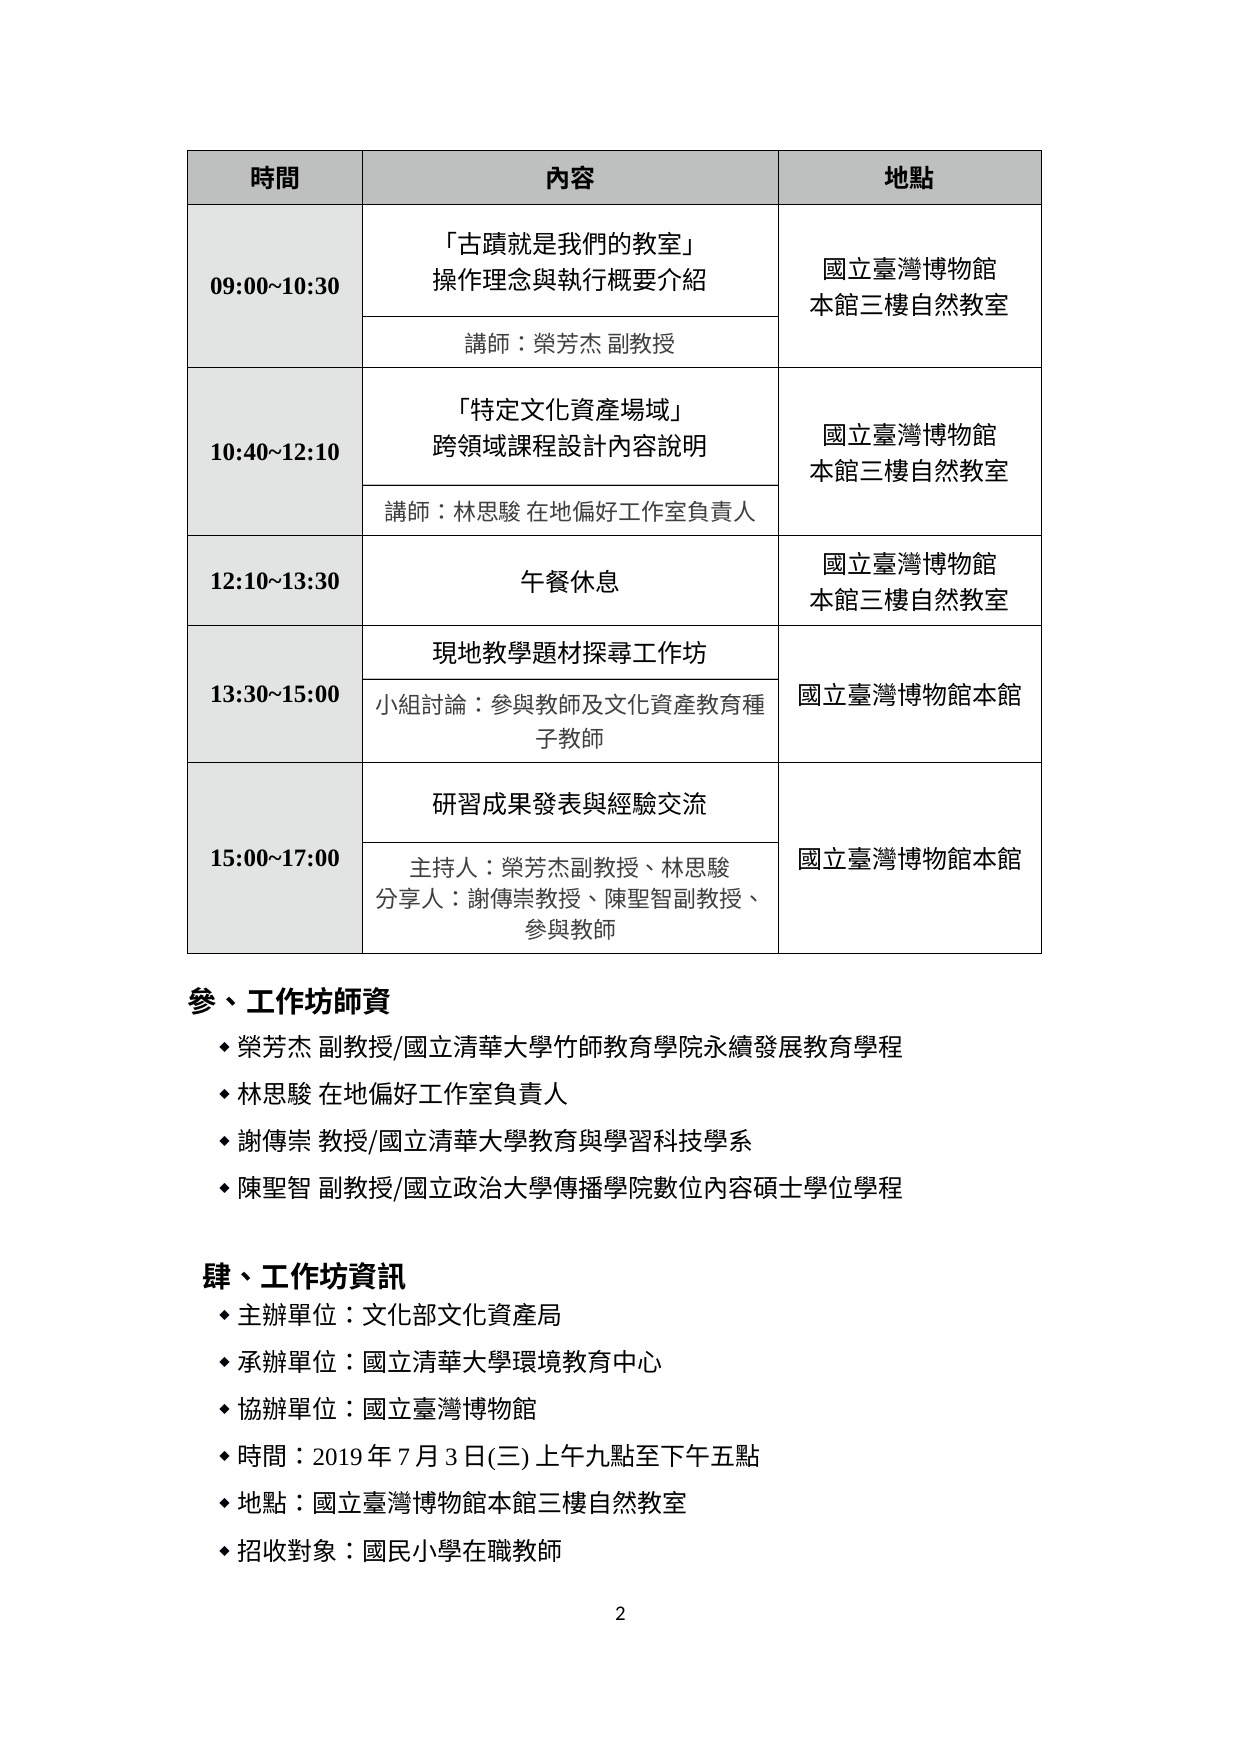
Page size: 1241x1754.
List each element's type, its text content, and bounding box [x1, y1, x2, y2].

list 榮芳杰 副教授/國立清華大學竹師教育學院永續發展教育學程 [217, 1027, 1053, 1063]
table_header 內容 [363, 151, 778, 203]
table_cell 現地教學題材探尋工作坊 [363, 626, 778, 678]
list 陳聖智 副教授/國立政治大學傳播學院數位內容碩士學位學程 [217, 1168, 1053, 1244]
table_cell 講師：榮芳杰 副教授 [363, 317, 778, 367]
table_cell 國立臺灣博物館 本館三樓自然教室 [779, 368, 1041, 535]
list 謝傳崇 教授/國立清華大學教育與學習科技學系 [217, 1121, 1053, 1158]
table_cell 10:40~12:10 [188, 368, 362, 535]
table_cell 主持人：榮芳杰副教授、林思駿 分享人：謝傳崇教授、陳聖智副教授、參與教師 [363, 843, 778, 953]
table_cell 研習成果發表與經驗交流 [363, 763, 778, 842]
table_cell 國立臺灣博物館本館 [779, 626, 1041, 762]
table_cell 講師：林思駿 在地偏好工作室負責人 [363, 486, 778, 535]
table_header 地點 [779, 151, 1041, 203]
list 主辦單位：文化部文化資產局 [217, 1296, 1053, 1332]
table_cell 「古蹟就是我們的教室」 操作理念與執行概要介紹 [363, 205, 778, 316]
table_cell 國立臺灣博物館 本館三樓自然教室 [779, 205, 1041, 367]
table_cell 13:30~15:00 [188, 626, 362, 762]
list 協辦單位：國立臺灣博物館 [217, 1390, 1053, 1426]
list 參、工作坊師資 [187, 979, 1053, 1021]
table_cell 09:00~10:30 [188, 205, 362, 367]
list 招收對象：國民小學在職教師 [217, 1531, 1053, 1567]
list 地點：國立臺灣博物館本館三樓自然教室 [217, 1484, 1053, 1520]
list 時間：2019年7月3日(三) 上午九點至下午五點 [217, 1437, 1053, 1473]
table_cell 國立臺灣博物館本館 [779, 763, 1041, 953]
table_cell 15:00~17:00 [188, 763, 362, 953]
list 肆、工作坊資訊 [202, 1253, 1053, 1296]
table_cell 午餐休息 [363, 536, 778, 625]
table_header 時間 [188, 151, 362, 203]
list 承辦單位：國立清華大學環境教育中心 [217, 1343, 1053, 1379]
table_cell 小組討論：參與教師及文化資產教育種子教師 [363, 680, 778, 762]
table_cell 「特定文化資產場域」 跨領域課程設計內容說明 [363, 368, 778, 484]
table_cell 12:10~13:30 [188, 536, 362, 625]
table_cell 國立臺灣博物館 本館三樓自然教室 [779, 536, 1041, 625]
list 林思駿 在地偏好工作室負責人 [217, 1074, 1053, 1111]
